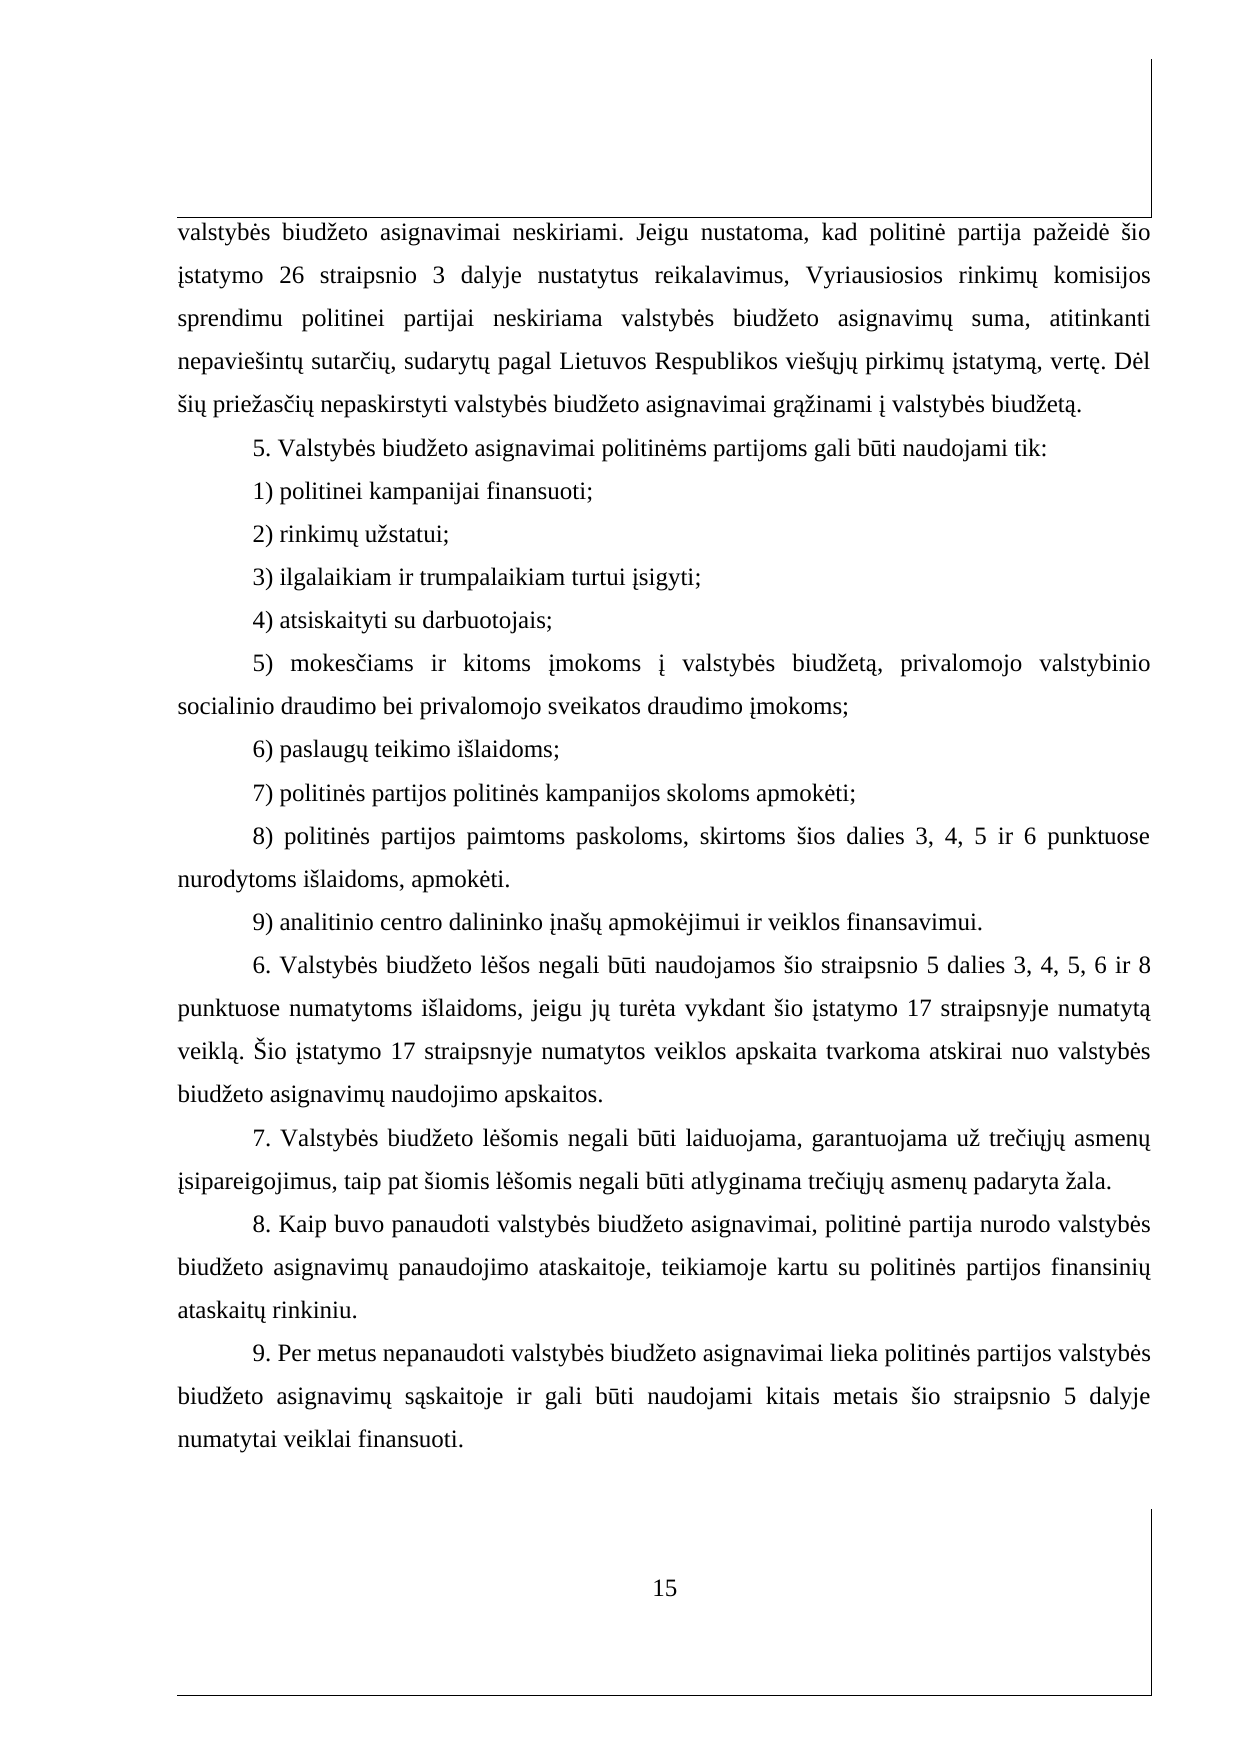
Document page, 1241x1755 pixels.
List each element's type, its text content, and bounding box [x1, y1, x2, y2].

text 6) paslaugų teikimo išlaidoms; [177, 734, 1152, 763]
text 1) politinei kampanijai finansuoti; [177, 476, 1152, 504]
text 5) mokesčiams ir kitoms įmokoms į valstybės biudžetą, privalomojo valstybinio socialinio draudimo bei privalomojo sveikatos draudimo įmokoms; [177, 648, 1152, 720]
text 2) rinkimų užstatui; [177, 519, 1152, 548]
text 8. Kaip buvo panaudoti valstybės biudžeto asignavimai, politinė partija nurodo valstybės biudžeto asignavimų panaudojimo ataskaitoje, teikiamoje kartu su politinės partijos finansinių ataskaitų rinkiniu. [177, 1209, 1152, 1324]
text 7) politinės partijos politinės kampanijos skoloms apmokėti; [177, 778, 1152, 806]
text 6. Valstybės biudžeto lėšos negali būti naudojamos šio straipsnio 5 dalies 3, 4, 5, 6 ir 8 punktuose numatytoms išlaidoms, jeigu jų turėta vykdant šio įstatymo 17 straipsnyje numatytą veiklą. Šio įstatymo 17 straipsnyje numatytos veiklos apskaita tvarkoma atskirai nuo valstybės biudžeto asignavimų naudojimo apskaitos. [177, 950, 1152, 1108]
text 3) ilgalaikiam ir trumpalaikiam turtui įsigyti; [177, 562, 1152, 591]
text 9. Per metus nepanaudoti valstybės biudžeto asignavimai lieka politinės partijos valstybės biudžeto asignavimų sąskaitoje ir gali būti naudojami kitais metais šio straipsnio 5 dalyje numatytai veiklai finansuoti. [177, 1338, 1152, 1453]
text 7. Valstybės biudžeto lėšomis negali būti laiduojama, garantuojama už trečiųjų asmenų įsipareigojimus, taip pat šiomis lėšomis negali būti atlyginama trečiųjų asmenų padaryta žala. [177, 1123, 1152, 1194]
text 4) atsiskaityti su darbuotojais; [177, 605, 1152, 634]
text 9) analitinio centro dalininko įnašų apmokėjimui ir veiklos finansavimui. [177, 907, 1152, 936]
text 8) politinės partijos paimtoms paskoloms, skirtoms šios dalies 3, 4, 5 ir 6 punktuose nurodytoms išlaidoms, apmokėti. [177, 821, 1152, 893]
text valstybės biudžeto asignavimai neskiriami. Jeigu nustatoma, kad politinė partija pažeidė šio įstatymo 26 straipsnio 3 dalyje nustatytus reikalavimus, Vyriausiosios rinkimų komisijos sprendimu politinei partijai neskiriama valstybės biudžeto asignavimų suma, atitinkanti nepaviešintų sutarčių, sudarytų pagal Lietuvos Respublikos viešųjų pirkimų įstatymą, vertę. Dėl šių priežasčių nepaskirstyti valstybės biudžeto asignavimai grąžinami į valstybės biudžetą. [177, 217, 1152, 418]
text 5. Valstybės biudžeto asignavimai politinėms partijoms gali būti naudojami tik: [177, 433, 1152, 461]
